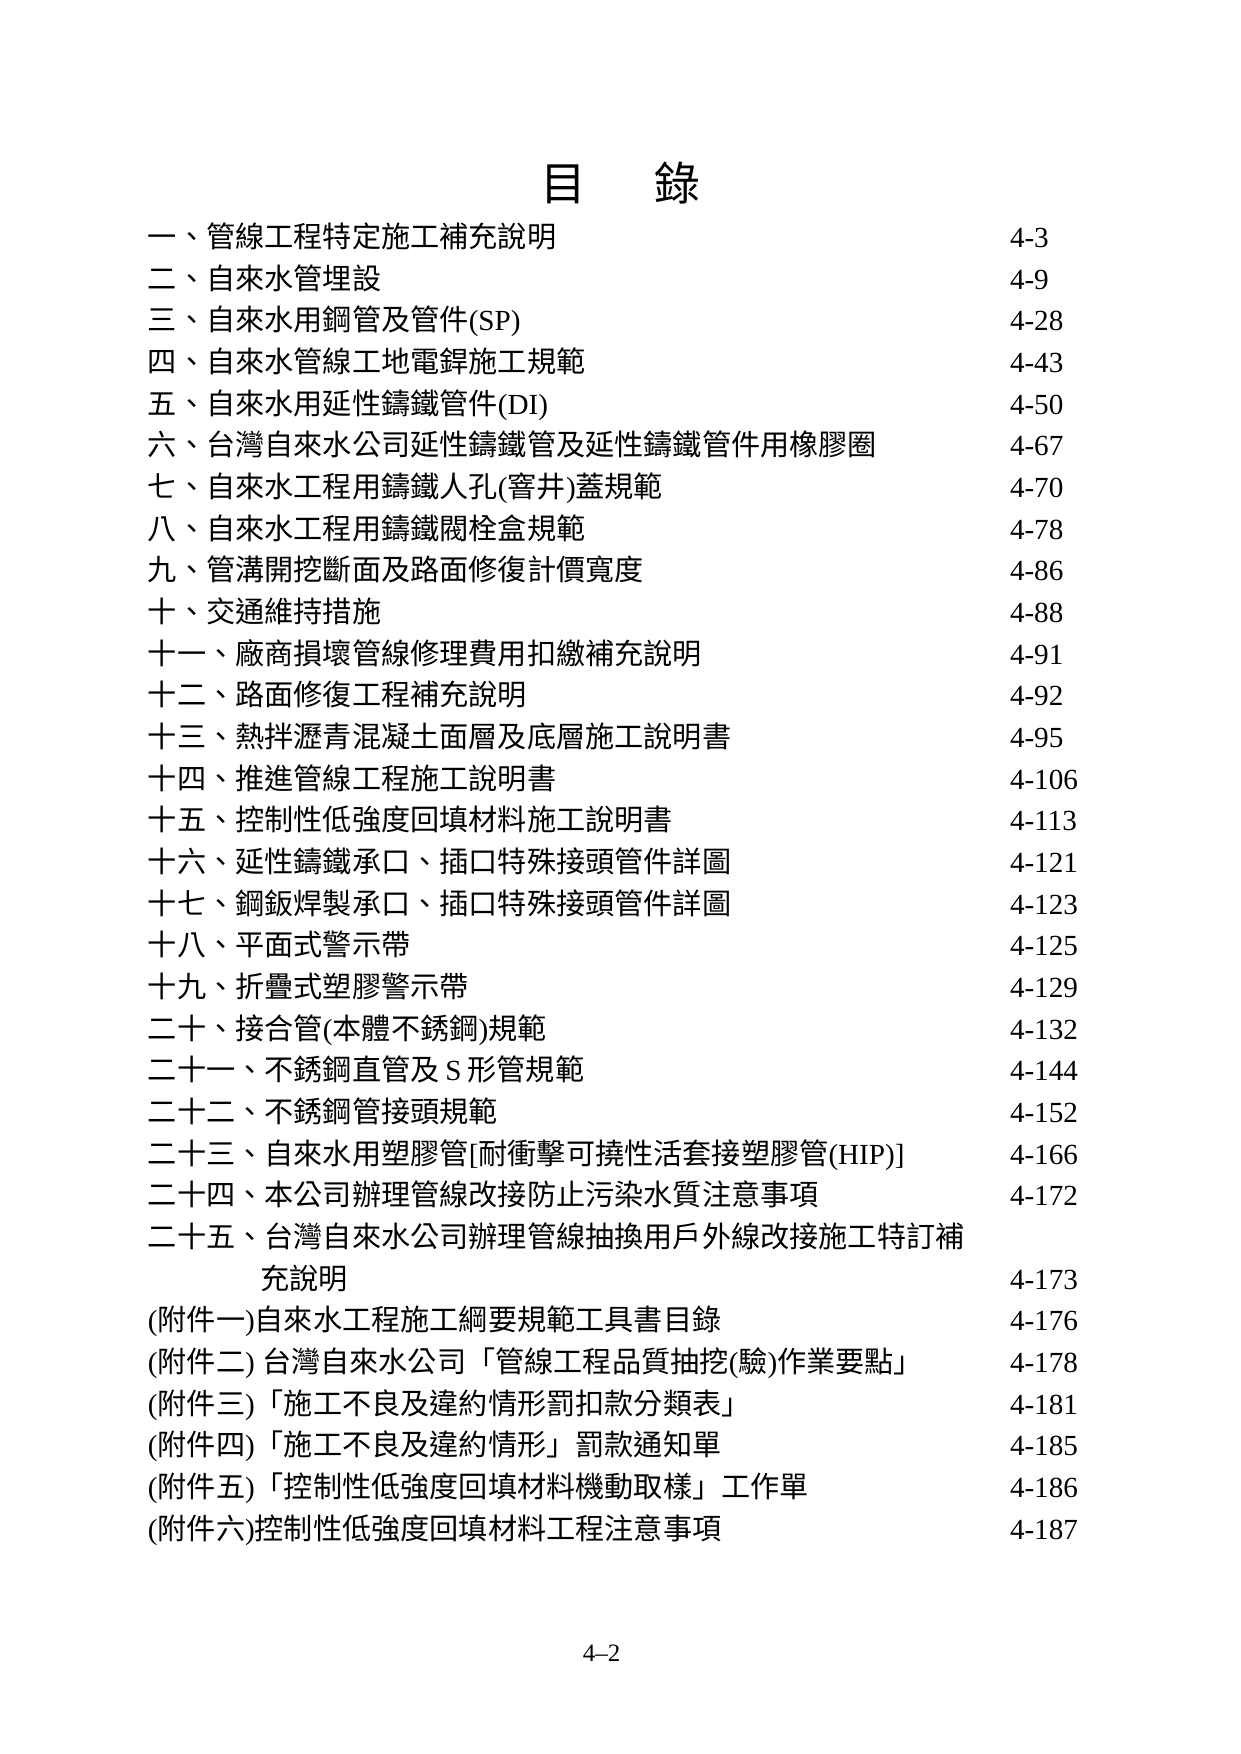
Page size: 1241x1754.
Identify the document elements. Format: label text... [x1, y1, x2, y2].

subtitle 五、自來水用延性鑄鐵管件(DI) 4-50 [148, 381, 1092, 422]
subtitle 十八、平面式警示帶 4-125 [148, 922, 1092, 964]
subtitle 充說明 4-173 [148, 1256, 1092, 1297]
subtitle 十七、鋼鈑焊製承口、插口特殊接頭管件詳圖 4-123 [148, 881, 1092, 922]
subtitle 六、台灣自來水公司延性鑄鐵管及延性鑄鐵管件用橡膠圈 4-67 [148, 422, 1092, 464]
subtitle 目 錄 [148, 148, 1092, 214]
subtitle (附件六)控制性低強度回填材料工程注意事項 4-187 [148, 1506, 1092, 1547]
subtitle 二十五、台灣自來水公司辦理管線抽換用戶外線改接施工特訂補 [148, 1214, 1092, 1256]
subtitle 十六、延性鑄鐵承口、插口特殊接頭管件詳圖 4-121 [148, 839, 1092, 881]
subtitle 七、自來水工程用鑄鐵人孔(窨井)蓋規範 4-70 [148, 464, 1092, 506]
subtitle 十一、廠商損壞管線修理費用扣繳補充說明 4-91 [148, 631, 1092, 672]
subtitle 十三、熱拌瀝青混凝土面層及底層施工說明書 4-95 [148, 714, 1092, 756]
subtitle (附件五)「控制性低強度回填材料機動取樣」工作單 4-186 [148, 1464, 1092, 1506]
subtitle 十、交通維持措施 4-88 [148, 589, 1092, 631]
subtitle 十九、折疊式塑膠警示帶 4-129 [148, 964, 1092, 1006]
subtitle 十四、推進管線工程施工說明書 4-106 [148, 756, 1092, 797]
subtitle (附件四)「施工不良及違約情形」罰款通知單 4-185 [148, 1422, 1092, 1464]
subtitle 三、自來水用鋼管及管件(SP) 4-28 [148, 297, 1092, 339]
subtitle 十五、控制性低強度回填材料施工說明書 4-113 [148, 797, 1092, 839]
subtitle (附件二) 台灣自來水公司「管線工程品質抽挖(驗)作業要點」 4-178 [148, 1339, 1092, 1381]
subtitle 九、管溝開挖斷面及路面修復計價寬度 4-86 [148, 547, 1092, 589]
subtitle 八、自來水工程用鑄鐵閥栓盒規範 4-78 [148, 506, 1092, 547]
subtitle 二十、接合管(本體不銹鋼)規範 4-132 [148, 1006, 1092, 1047]
subtitle 二、自來水管埋設 4-9 [148, 256, 1092, 297]
subtitle (附件一)自來水工程施工綱要規範工具書目錄 4-176 [148, 1297, 1092, 1339]
subtitle 十二、路面修復工程補充說明 4-92 [148, 672, 1092, 714]
subtitle 二十四、本公司辦理管線改接防止污染水質注意事項 4-172 [148, 1172, 1092, 1214]
subtitle (附件三)「施工不良及違約情形罰扣款分類表」 4-181 [148, 1381, 1092, 1422]
subtitle 二十一、不銹鋼直管及S形管規範 4-144 [148, 1047, 1092, 1089]
subtitle 二十三、自來水用塑膠管[耐衝擊可撓性活套接塑膠管(HIP)] 4-166 [148, 1131, 1092, 1172]
subtitle 一、管線工程特定施工補充說明 4-3 [148, 214, 1092, 256]
subtitle 二十二、不銹鋼管接頭規範 4-152 [148, 1089, 1092, 1131]
subtitle 四、自來水管線工地電銲施工規範 4-43 [148, 339, 1092, 381]
